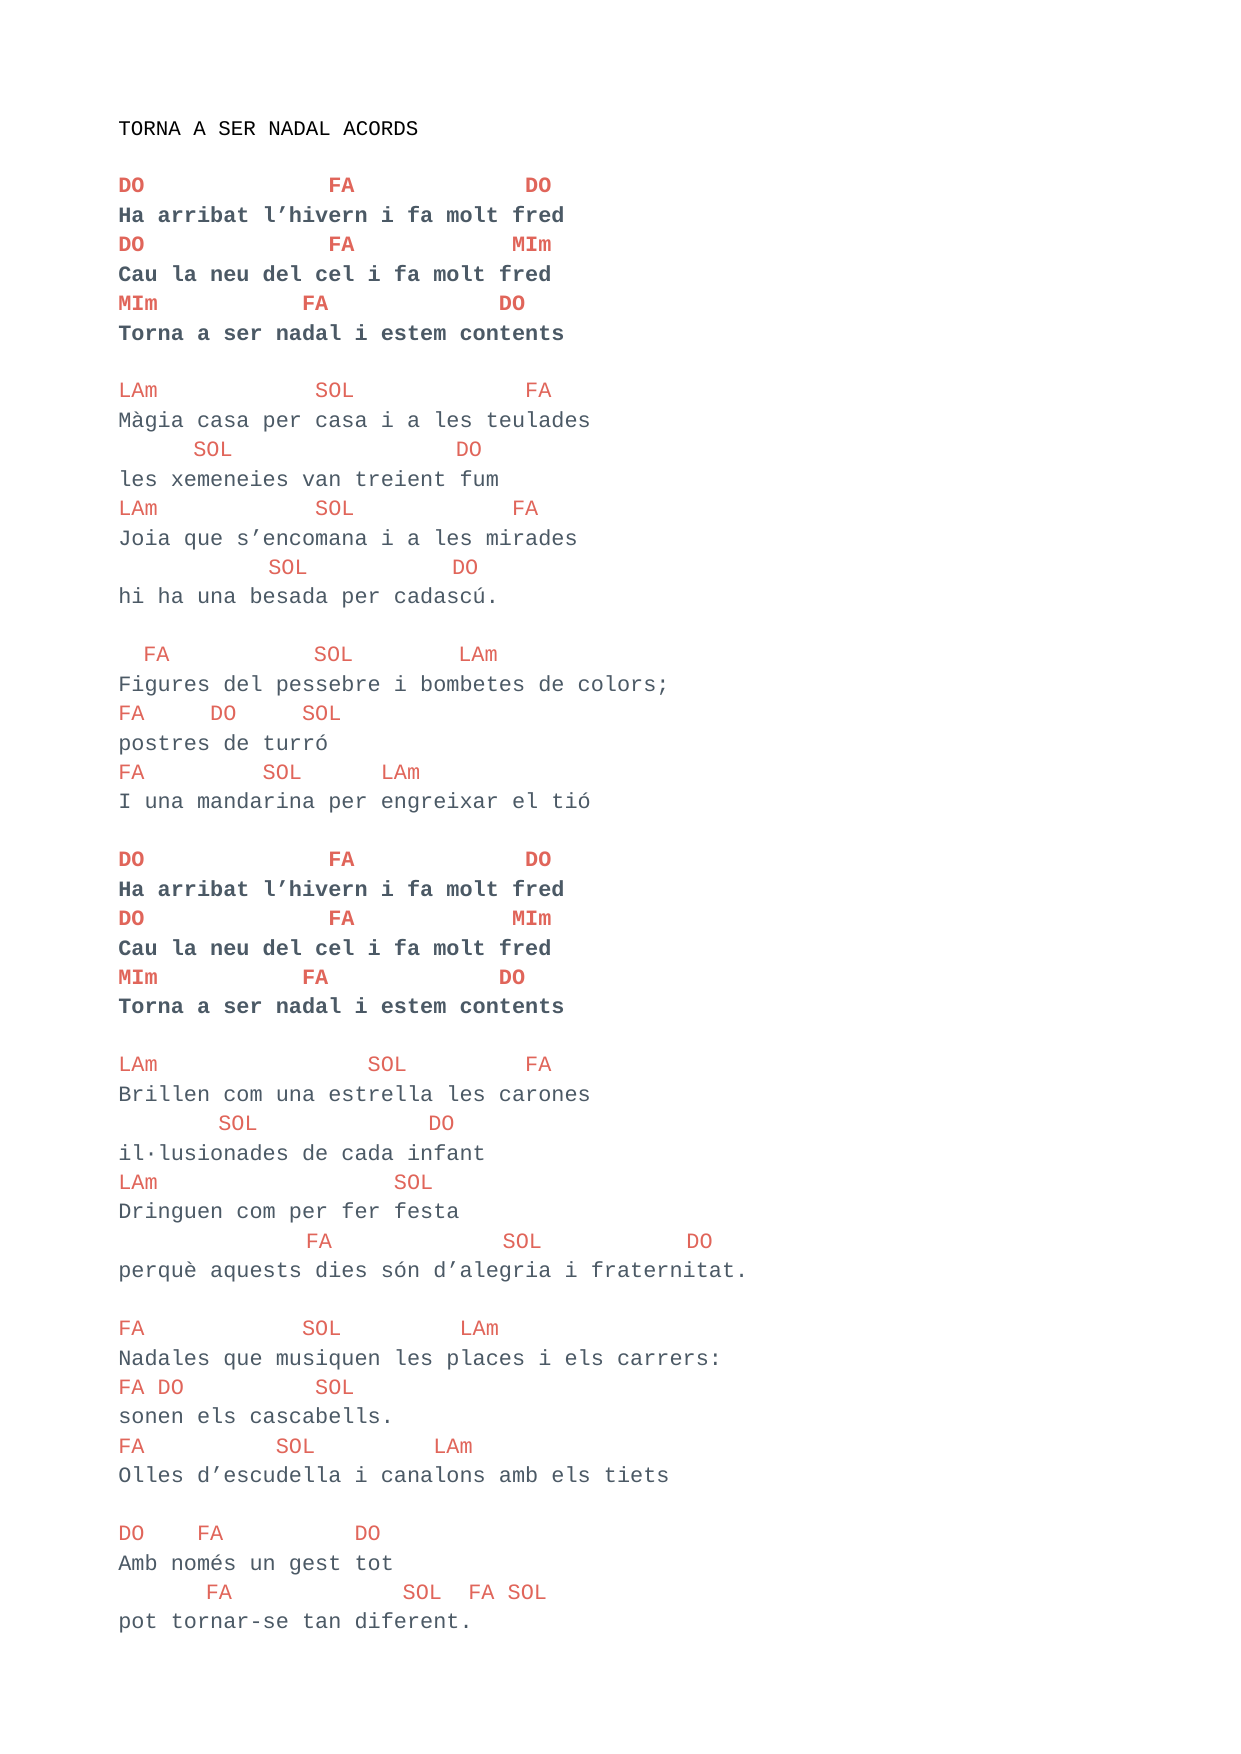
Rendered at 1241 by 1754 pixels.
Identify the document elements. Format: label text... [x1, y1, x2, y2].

text LAm SOL FA [118, 1053, 1122, 1078]
text Cau la neu del cel i fa molt fred [118, 263, 1122, 288]
text FA SOL LAm [118, 643, 1122, 668]
text MIm FA DO [118, 966, 1122, 991]
text Torna a ser nadal i estem contents [118, 322, 1122, 347]
text SOL DO [118, 1112, 1122, 1137]
text Cau la neu del cel i fa molt fred [118, 937, 1122, 962]
text postres de turró [118, 732, 1122, 757]
text Torna a ser nadal i estem contents [118, 996, 1122, 1021]
text Figures del pessebre i bombetes de colors; [118, 673, 1122, 698]
text DO FA DO [118, 1522, 1122, 1547]
text DO FA MIm [118, 907, 1122, 932]
text Nadales que musiquen les places i els carrers: [118, 1347, 1122, 1372]
text pot tornar-se tan diferent. [118, 1611, 1122, 1636]
text LAm SOL FA [118, 379, 1122, 404]
text LAm SOL FA [118, 497, 1122, 522]
text I una mandarina per engreixar el tió [118, 791, 1122, 816]
text Amb només un gest tot [118, 1552, 1122, 1577]
text Joia que s’encomana i a les mirades [118, 527, 1122, 552]
text SOL DO [118, 556, 1122, 581]
text FA SOL LAm [118, 1435, 1122, 1460]
text hi ha una besada per cadascú. [118, 586, 1122, 611]
text MIm FA DO [118, 292, 1122, 317]
text Olles d’escudella i canalons amb els tiets [118, 1465, 1122, 1489]
text Ha arribat l’hivern i fa molt fred [118, 878, 1122, 903]
text SOL DO [118, 438, 1122, 463]
text les xemeneies van treient fum [118, 468, 1122, 493]
text FA DO SOL [118, 1376, 1122, 1401]
text DO FA MIm [118, 233, 1122, 258]
text sonen els cascabells. [118, 1406, 1122, 1431]
text FA DO SOL [118, 702, 1122, 727]
text FA SOL LAm [118, 1317, 1122, 1342]
text perquè aquests dies són d’alegria i fraternitat. [118, 1260, 1122, 1284]
text Dringuen com per fer festa [118, 1201, 1122, 1226]
text Màgia casa per casa i a les teulades [118, 409, 1122, 434]
text FA SOL DO [118, 1230, 1122, 1255]
text LAm SOL [118, 1171, 1122, 1196]
text TORNA A SER NADAL ACORDS [118, 118, 1122, 142]
text il·lusionades de cada infant [118, 1142, 1122, 1167]
text FA SOL FA SOL [118, 1581, 1122, 1606]
text Brillen com una estrella les carones [118, 1083, 1122, 1108]
text DO FA DO [118, 848, 1122, 873]
text Ha arribat l’hivern i fa molt fred [118, 204, 1122, 229]
text DO FA DO [118, 174, 1122, 199]
text FA SOL LAm [118, 761, 1122, 786]
